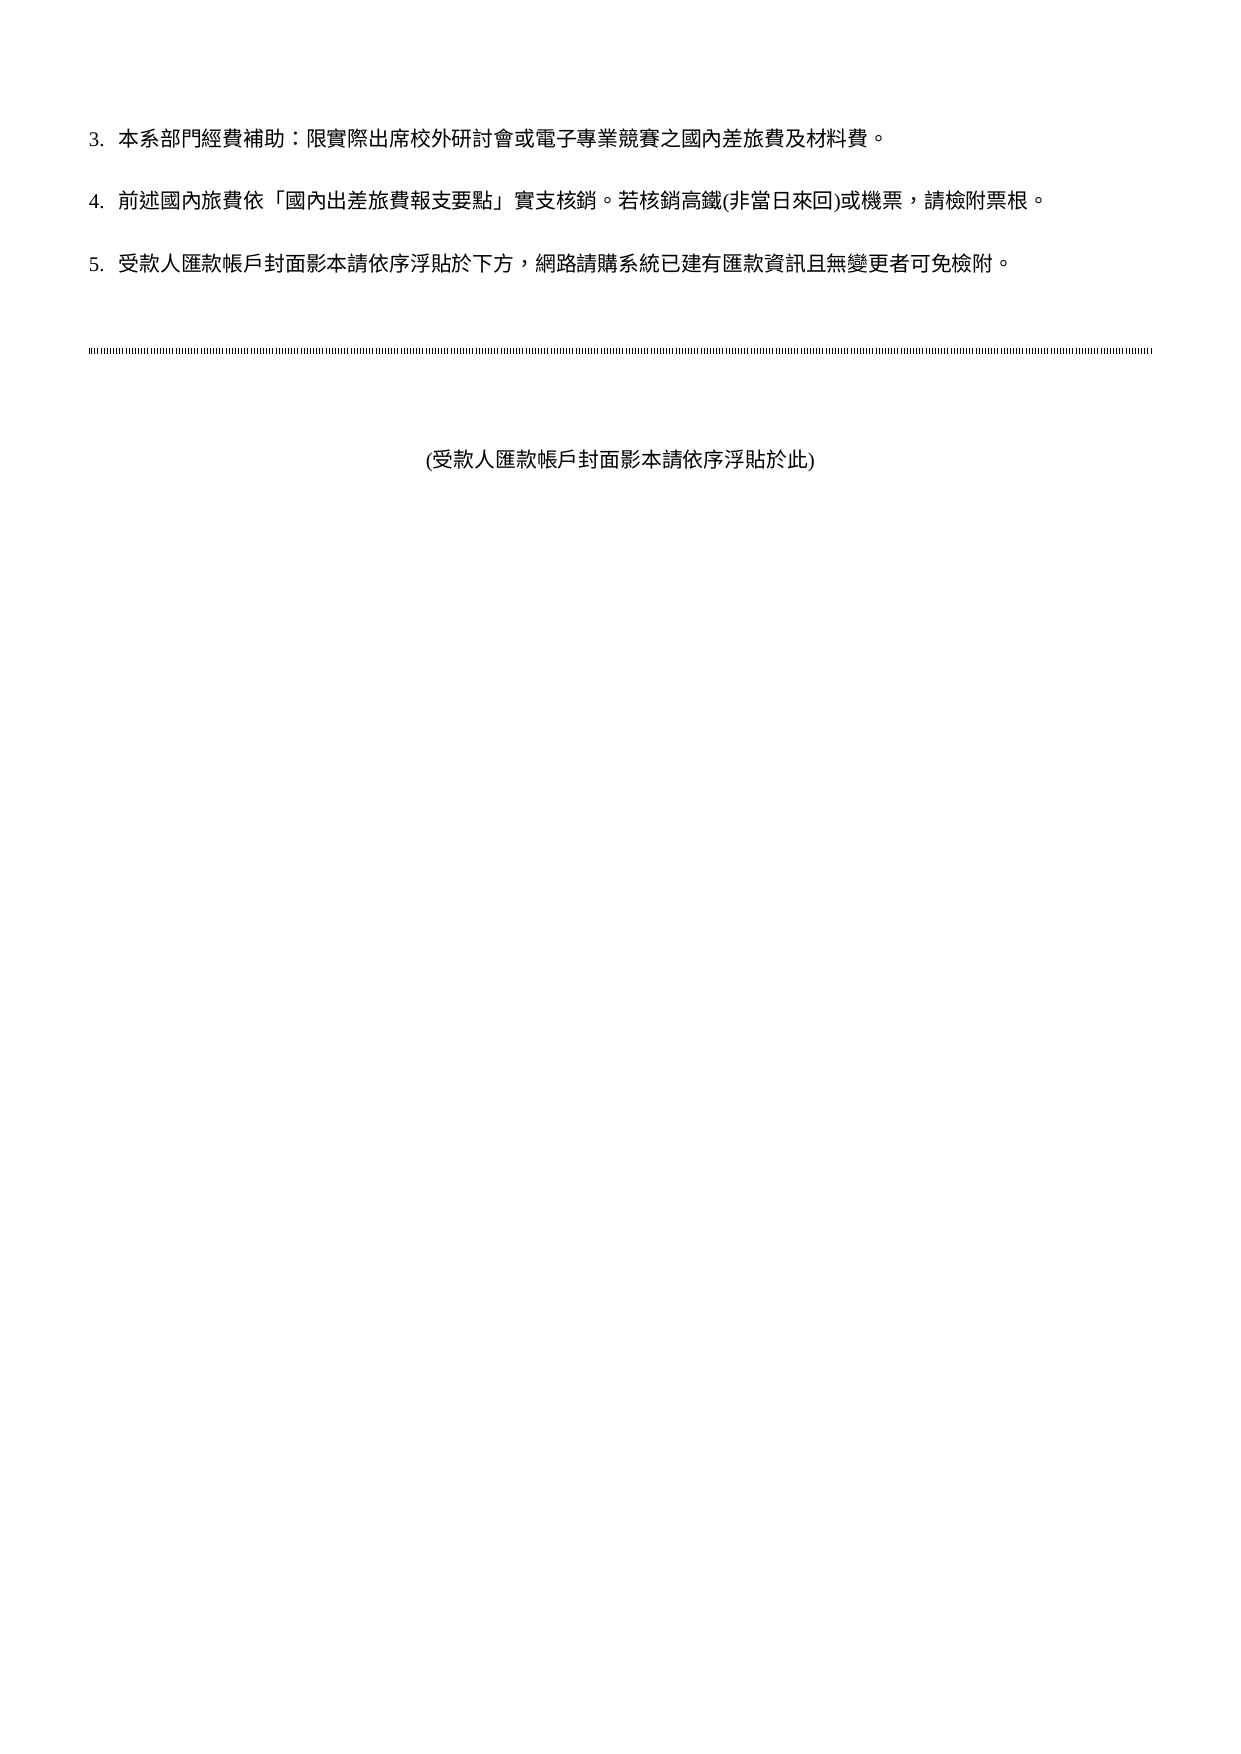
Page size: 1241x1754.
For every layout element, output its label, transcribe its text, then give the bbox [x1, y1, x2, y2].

text (受款人匯款帳戶封面影本請依序浮貼於此) [89, 417, 1152, 479]
list 受款人匯款帳戶封面影本請依序浮貼於下方，網路請購系統已建有匯款資訊且無變更者可免檢附。 [89, 221, 1152, 283]
list 本系部門經費補助：限實際出席校外研討會或電子專業競賽之國內差旅費及材料費。 [89, 96, 1152, 158]
list 前述國內旅費依「國內出差旅費報支要點」實支核銷。若核銷高鐵(非當日來回)或機票，請檢附票根。 [89, 158, 1152, 221]
